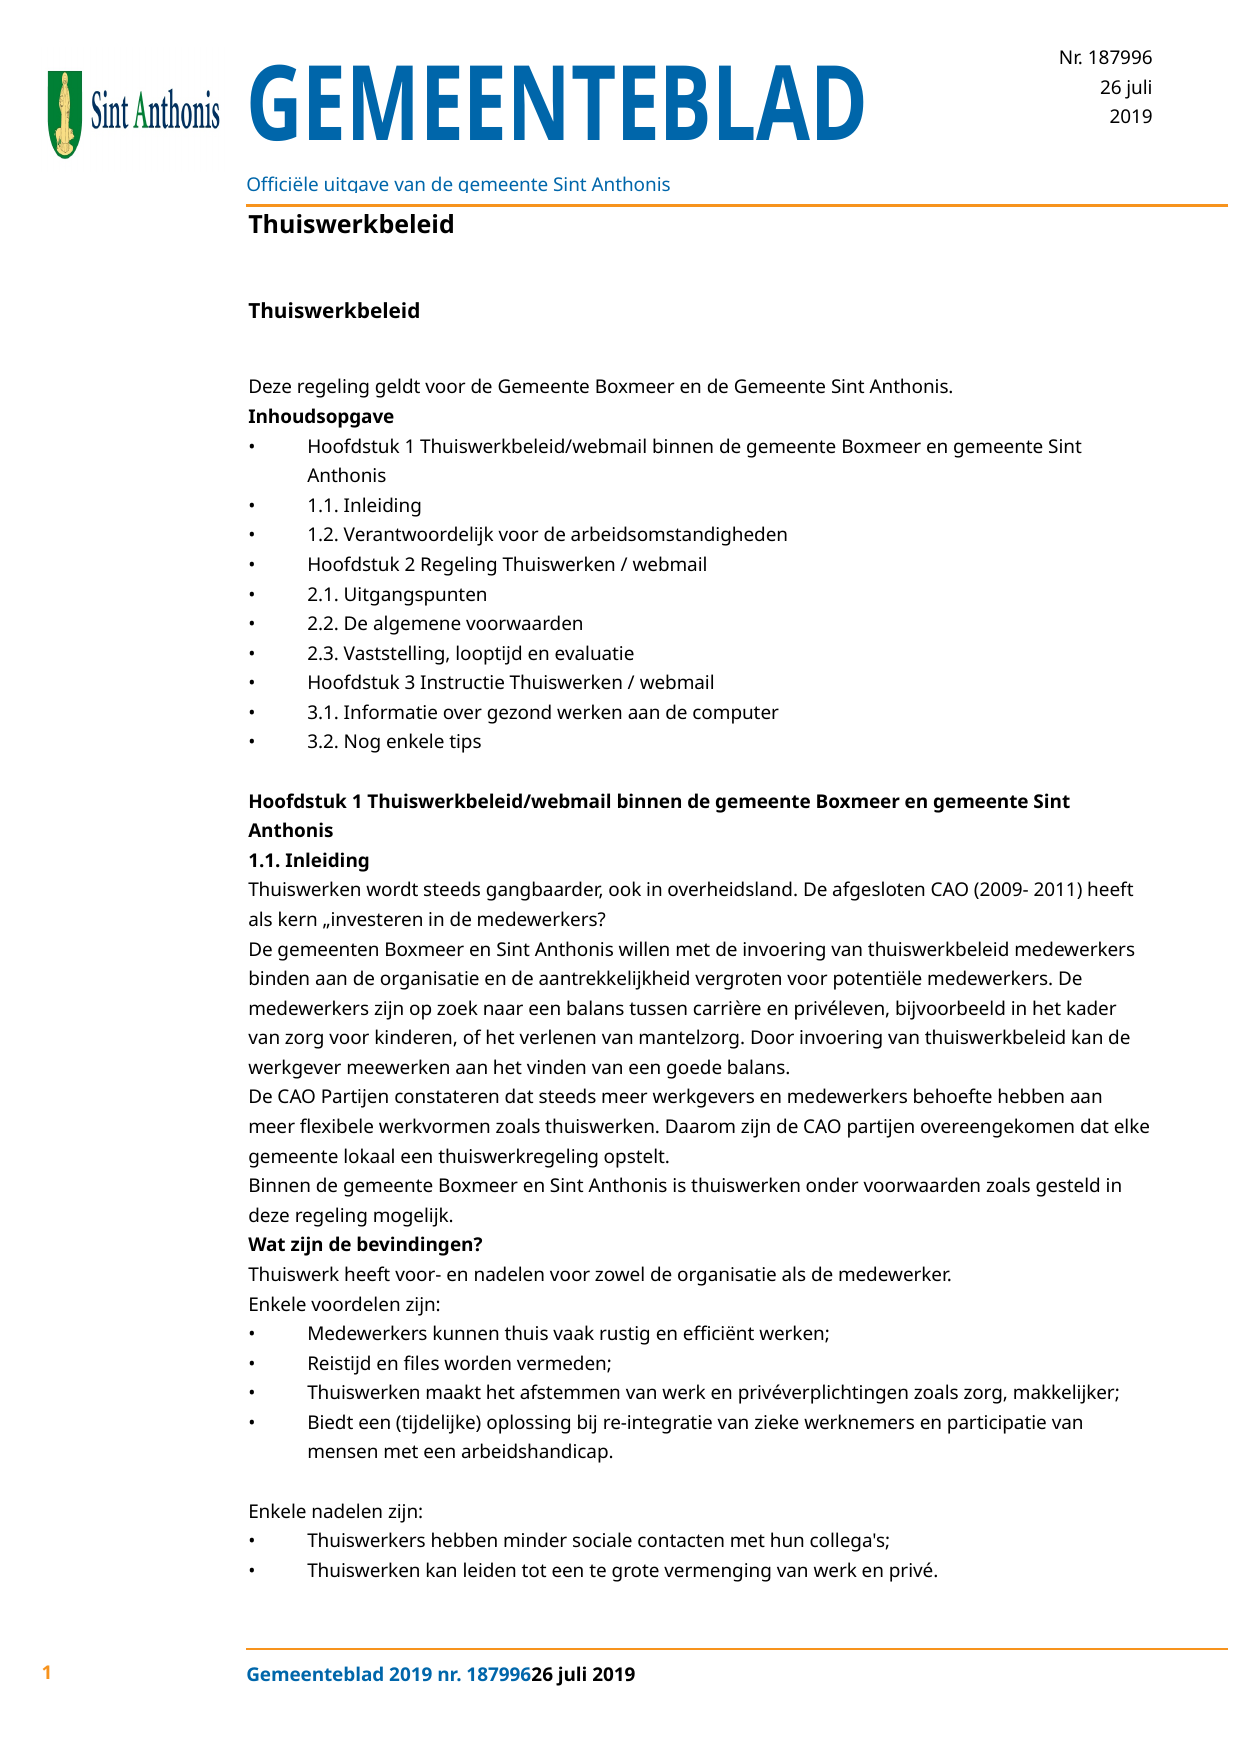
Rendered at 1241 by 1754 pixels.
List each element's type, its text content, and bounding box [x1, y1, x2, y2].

text De CAO Partijen constateren dat steeds meer werkgevers en medewerkers behoefte hebben aan meer flexibele werkvormen zoals thuiswerken. Daarom zijn de CAO partijen overeengekomen dat elke gemeente lokaal een thuiswerkregeling opstelt. [248, 1084, 1152, 1169]
list 2.3. Vaststelling, looptijd en evaluatie [248, 640, 1152, 666]
list Thuiswerkers hebben minder sociale contacten met hun collega's; [248, 1527, 1152, 1553]
text Thuiswerk heeft voor- en nadelen voor zowel de organisatie als de medewerker. [248, 1261, 1152, 1287]
text Wat zijn de bevindingen? [248, 1232, 1152, 1257]
list 1.2. Verantwoordelijk voor de arbeidsomstandigheden [248, 522, 1152, 547]
list 2.2. De algemene voorwaarden [248, 610, 1152, 636]
list 2.1. Uitgangspunten [248, 581, 1152, 607]
text De gemeenten Boxmeer en Sint Anthonis willen met de invoering van thuiswerkbeleid medewerkers binden aan de organisatie en de aantrekkelijkheid vergroten voor potentiële medewerkers. De medewerkers zijn op zoek naar een balans tussen carrière en privéleven, bijvoorbeeld in het kader van zorg voor kinderen, of het verlenen van mantelzorg. Door invoering van thuiswerkbeleid kan de werkgever meewerken aan het vinden van een goede balans. [248, 936, 1152, 1080]
list 3.2. Nog enkele tips [248, 729, 1152, 754]
text Inhoudsopgave [248, 403, 1152, 429]
list 3.1. Informatie over gezond werken aan de computer [248, 699, 1152, 725]
list Hoofdstuk 2 Regeling Thuiswerken / webmail [248, 551, 1152, 577]
list Thuiswerken kan leiden tot een te grote vermenging van werk en privé. [248, 1557, 1152, 1583]
list Biedt een (tijdelijke) oplossing bij re-integratie van zieke werknemers en participatie van mensen met een arbeidshandicap. [248, 1409, 1152, 1464]
text Hoofdstuk 1 Thuiswerkbeleid/webmail binnen de gemeente Boxmeer en gemeente Sint Anthonis [248, 788, 1152, 843]
text Deze regeling geldt voor de Gemeente Boxmeer en de Gemeente Sint Anthonis. [248, 374, 1152, 399]
text Binnen de gemeente Boxmeer en Sint Anthonis is thuiswerken onder voorwaarden zoals gesteld in deze regeling mogelijk. [248, 1172, 1152, 1228]
list Hoofdstuk 1 Thuiswerkbeleid/webmail binnen de gemeente Boxmeer en gemeente Sint Anthonis [248, 433, 1152, 488]
list Medewerkers kunnen thuis vaak rustig en efficiënt werken; [248, 1320, 1152, 1346]
text Thuiswerken wordt steeds gangbaarder, ook in overheidsland. De afgesloten CAO (2009- 2011) heeft als kern „investeren in de medewerkers? [248, 877, 1152, 932]
text Enkele nadelen zijn: [248, 1498, 1152, 1524]
text 1.1. Inleiding [248, 847, 1152, 873]
text Thuiswerkbeleid [248, 296, 1152, 324]
picture [41, 47, 231, 172]
text Enkele voordelen zijn: [248, 1291, 1152, 1317]
list Hoofdstuk 3 Instructie Thuiswerken / webmail [248, 669, 1152, 695]
list Reistijd en files worden vermeden; [248, 1350, 1152, 1376]
text Thuiswerkbeleid [248, 207, 1152, 241]
list 1.1. Inleiding [248, 492, 1152, 518]
list Thuiswerken maakt het afstemmen van werk en privéverplichtingen zoals zorg, makkelijker; [248, 1379, 1152, 1405]
